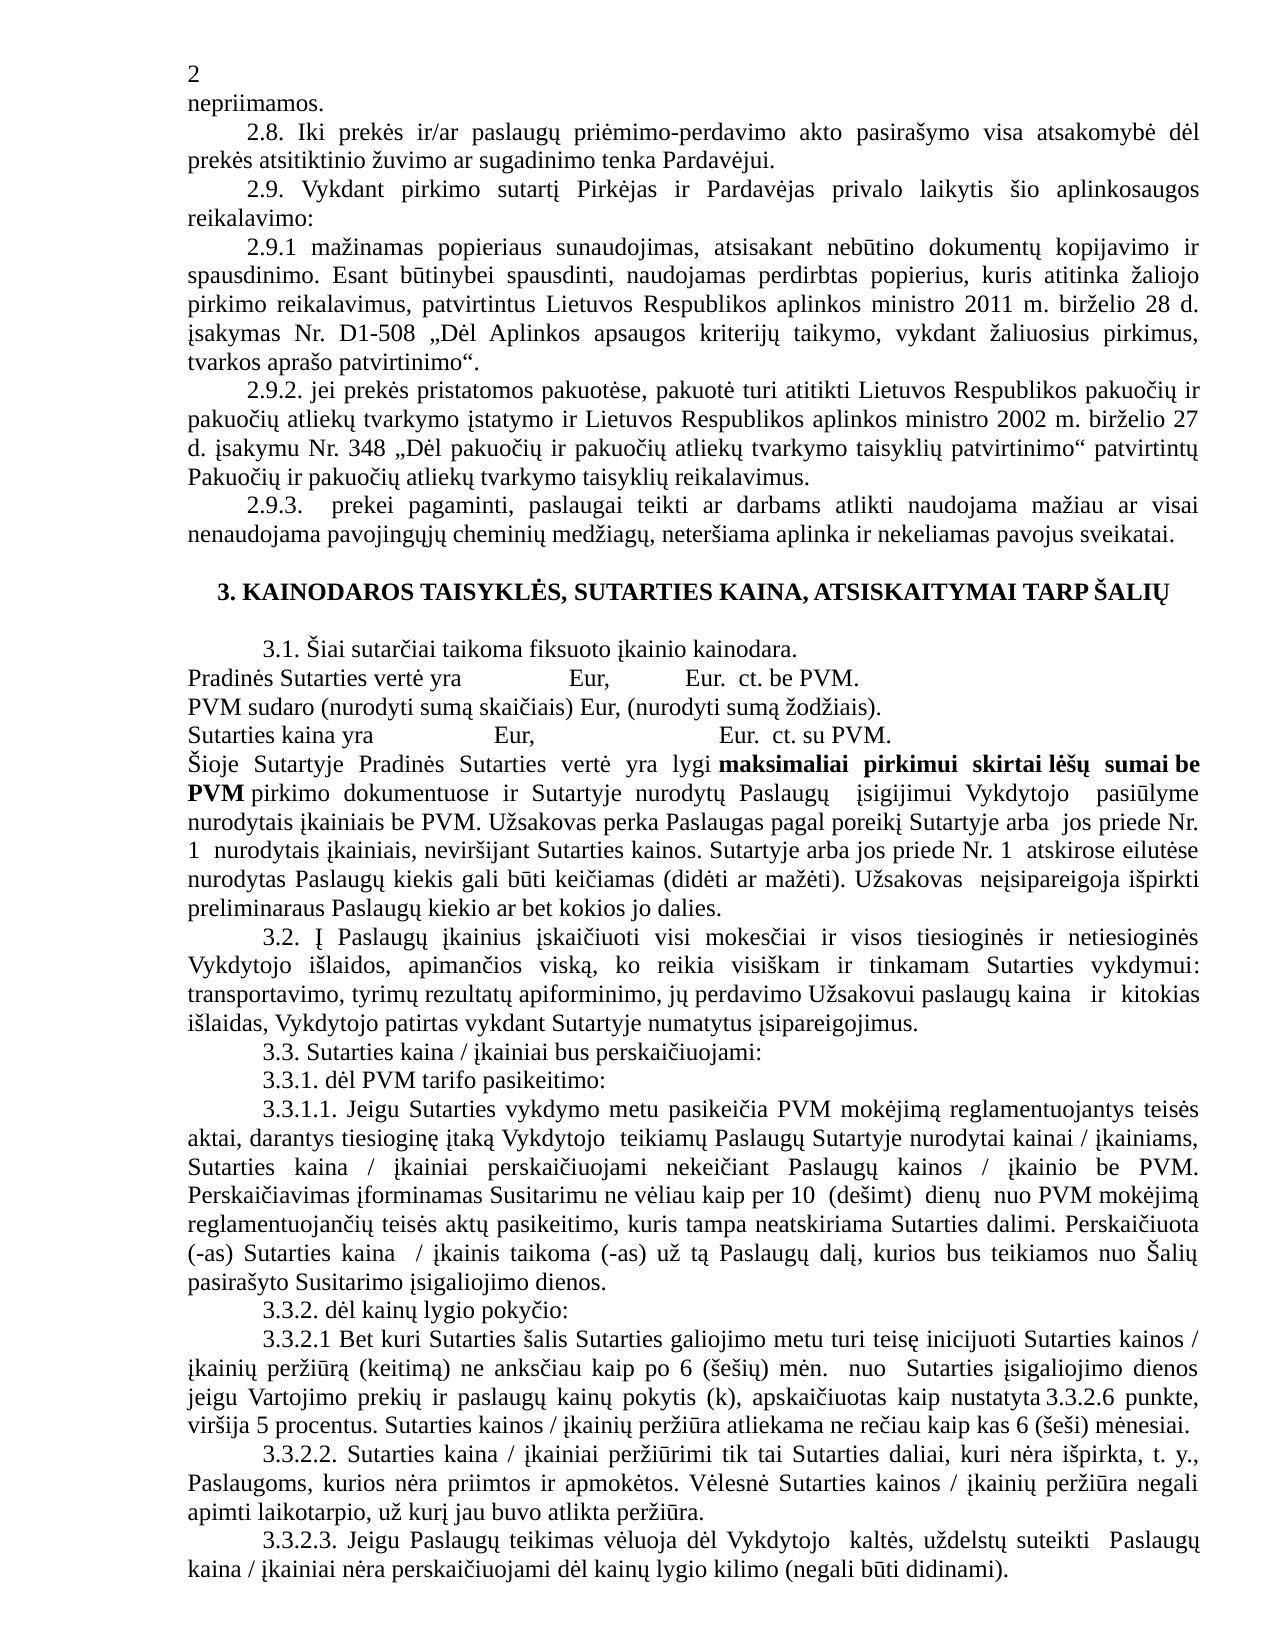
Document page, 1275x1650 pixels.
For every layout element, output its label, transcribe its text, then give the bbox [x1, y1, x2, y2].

text PVM sudaro (nurodyti sumą skaičiais) Eur, (nurodyti sumą žodžiais). [187, 692, 1200, 720]
text 3.3. Sutarties kaina / įkainiai bus perskaičiuojami: [187, 1037, 1200, 1065]
text 2.9.2. jei prekės pristatomos pakuotėse, pakuotė turi atitikti Lietuvos Respublikos pakuočių ir pakuočių atliekų tvarkymo įstatymo ir Lietuvos Respublikos aplinkos ministro 2002 m. birželio 27 d. įsakymu Nr. 348 „Dėl pakuočių ir pakuočių atliekų tvarkymo taisyklių patvirtinimo“ patvirtintų Pakuočių ir pakuočių atliekų tvarkymo taisyklių reikalavimus. [187, 375, 1200, 490]
text 3. KAINODAROS TAISYKLĖS, SUTARTIES KAINA, ATSISKAITYMAI TARP ŠALIŲ [187, 577, 1200, 605]
text 2.9.3. prekei pagaminti, paslaugai teikti ar darbams atlikti naudojama mažiau ar visai nenaudojama pavojingųjų cheminių medžiagų, neteršiama aplinka ir nekeliamas pavojus sveikatai. [187, 490, 1200, 548]
text nepriimamos. [187, 88, 1200, 117]
text 3.2. Į Paslaugų įkainius įskaičiuoti visi mokesčiai ir visos tiesioginės ir netiesioginės Vykdytojo išlaidos, apimančios viską, ko reikia visiškam ir tinkamam Sutarties vykdymui: transportavimo, tyrimų rezultatų apiforminimo, jų perdavimo Užsakovui paslaugų kaina ir kitokias išlaidas, Vykdytojo patirtas vykdant Sutartyje numatytus įsipareigojimus. [187, 922, 1200, 1037]
text 3.1. Šiai sutarčiai taikoma fiksuoto įkainio kainodara. [187, 634, 1200, 663]
text 2.9. Vykdant pirkimo sutartį Pirkėjas ir Pardavėjas privalo laikytis šio aplinkosaugos reikalavimo: [187, 174, 1200, 232]
text Pradinės Sutarties vertė yra Eur, Eur. ct. be PVM. [187, 663, 1200, 692]
text 3.3.2.2. Sutarties kaina / įkainiai peržiūrimi tik tai Sutarties daliai, kuri nėra išpirkta, t. y., Paslaugoms, kurios nėra priimtos ir apmokėtos. Vėlesnė Sutarties kainos / įkainių peržiūra negali apimti laikotarpio, už kurį jau buvo atlikta peržiūra. [187, 1439, 1200, 1525]
text 3.3.1.1. Jeigu Sutarties vykdymo metu pasikeičia PVM mokėjimą reglamentuojantys teisės aktai, darantys tiesioginę įtaką Vykdytojo teikiamų Paslaugų Sutartyje nurodytai kainai / įkainiams, Sutarties kaina / įkainiai perskaičiuojami nekeičiant Paslaugų kainos / įkainio be PVM. Perskaičiavimas įforminamas Susitarimu ne vėliau kaip per 10 (dešimt) dienų nuo PVM mokėjimą reglamentuojančių teisės aktų pasikeitimo, kuris tampa neatskiriama Sutarties dalimi. Perskaičiuota (-as) Sutarties kaina / įkainis taikoma (-as) už tą Paslaugų dalį, kurios bus teikiamos nuo Šalių pasirašyto Susitarimo įsigaliojimo dienos. [187, 1094, 1200, 1295]
text Šioje Sutartyje Pradinės Sutarties vertė yra lygi maksimaliai pirkimui skirtai lėšų sumai be PVM pirkimo dokumentuose ir Sutartyje nurodytų Paslaugų įsigijimui Vykdytojo pasiūlyme nurodytais įkainiais be PVM. Užsakovas perka Paslaugas pagal poreikį Sutartyje arba jos priede Nr. 1 nurodytais įkainiais, neviršijant Sutarties kainos. Sutartyje arba jos priede Nr. 1 atskirose eilutėse nurodytas Paslaugų kiekis gali būti keičiamas (didėti ar mažėti). Užsakovas neįsipareigoja išpirkti preliminaraus Paslaugų kiekio ar bet kokios jo dalies. [187, 749, 1200, 922]
text 3.3.2. dėl kainų lygio pokyčio: [187, 1295, 1200, 1324]
text 3.3.1. dėl PVM tarifo pasikeitimo: [187, 1065, 1200, 1094]
text Sutarties kaina yra Eur, Eur. ct. su PVM. [187, 720, 1200, 749]
text 2.8. Iki prekės ir/ar paslaugų priėmimo-perdavimo akto pasirašymo visa atsakomybė dėl prekės atsitiktinio žuvimo ar sugadinimo tenka Pardavėjui. [187, 117, 1200, 174]
text 3.3.2.1 Bet kuri Sutarties šalis Sutarties galiojimo metu turi teisę inicijuoti Sutarties kainos / įkainių peržiūrą (keitimą) ne anksčiau kaip po 6 (šešių) mėn. nuo Sutarties įsigaliojimo dienos jeigu Vartojimo prekių ir paslaugų kainų pokytis (k), apskaičiuotas kaip nustatyta 3.3.2.6 punkte, viršija 5 procentus. Sutarties kainos / įkainių peržiūra atliekama ne rečiau kaip kas 6 (šeši) mėnesiai. [187, 1324, 1200, 1439]
text 2.9.1 mažinamas popieriaus sunaudojimas, atsisakant nebūtino dokumentų kopijavimo ir spausdinimo. Esant būtinybei spausdinti, naudojamas perdirbtas popierius, kuris atitinka žaliojo pirkimo reikalavimus, patvirtintus Lietuvos Respublikos aplinkos ministro 2011 m. birželio 28 d. įsakymas Nr. D1-508 „Dėl Aplinkos apsaugos kriterijų taikymo, vykdant žaliuosius pirkimus, tvarkos aprašo patvirtinimo“. [187, 232, 1200, 375]
text 3.3.2.3. Jeigu Paslaugų teikimas vėluoja dėl Vykdytojo kaltės, uždelstų suteikti Paslaugų kaina / įkainiai nėra perskaičiuojami dėl kainų lygio kilimo (negali būti didinami). [187, 1525, 1200, 1583]
